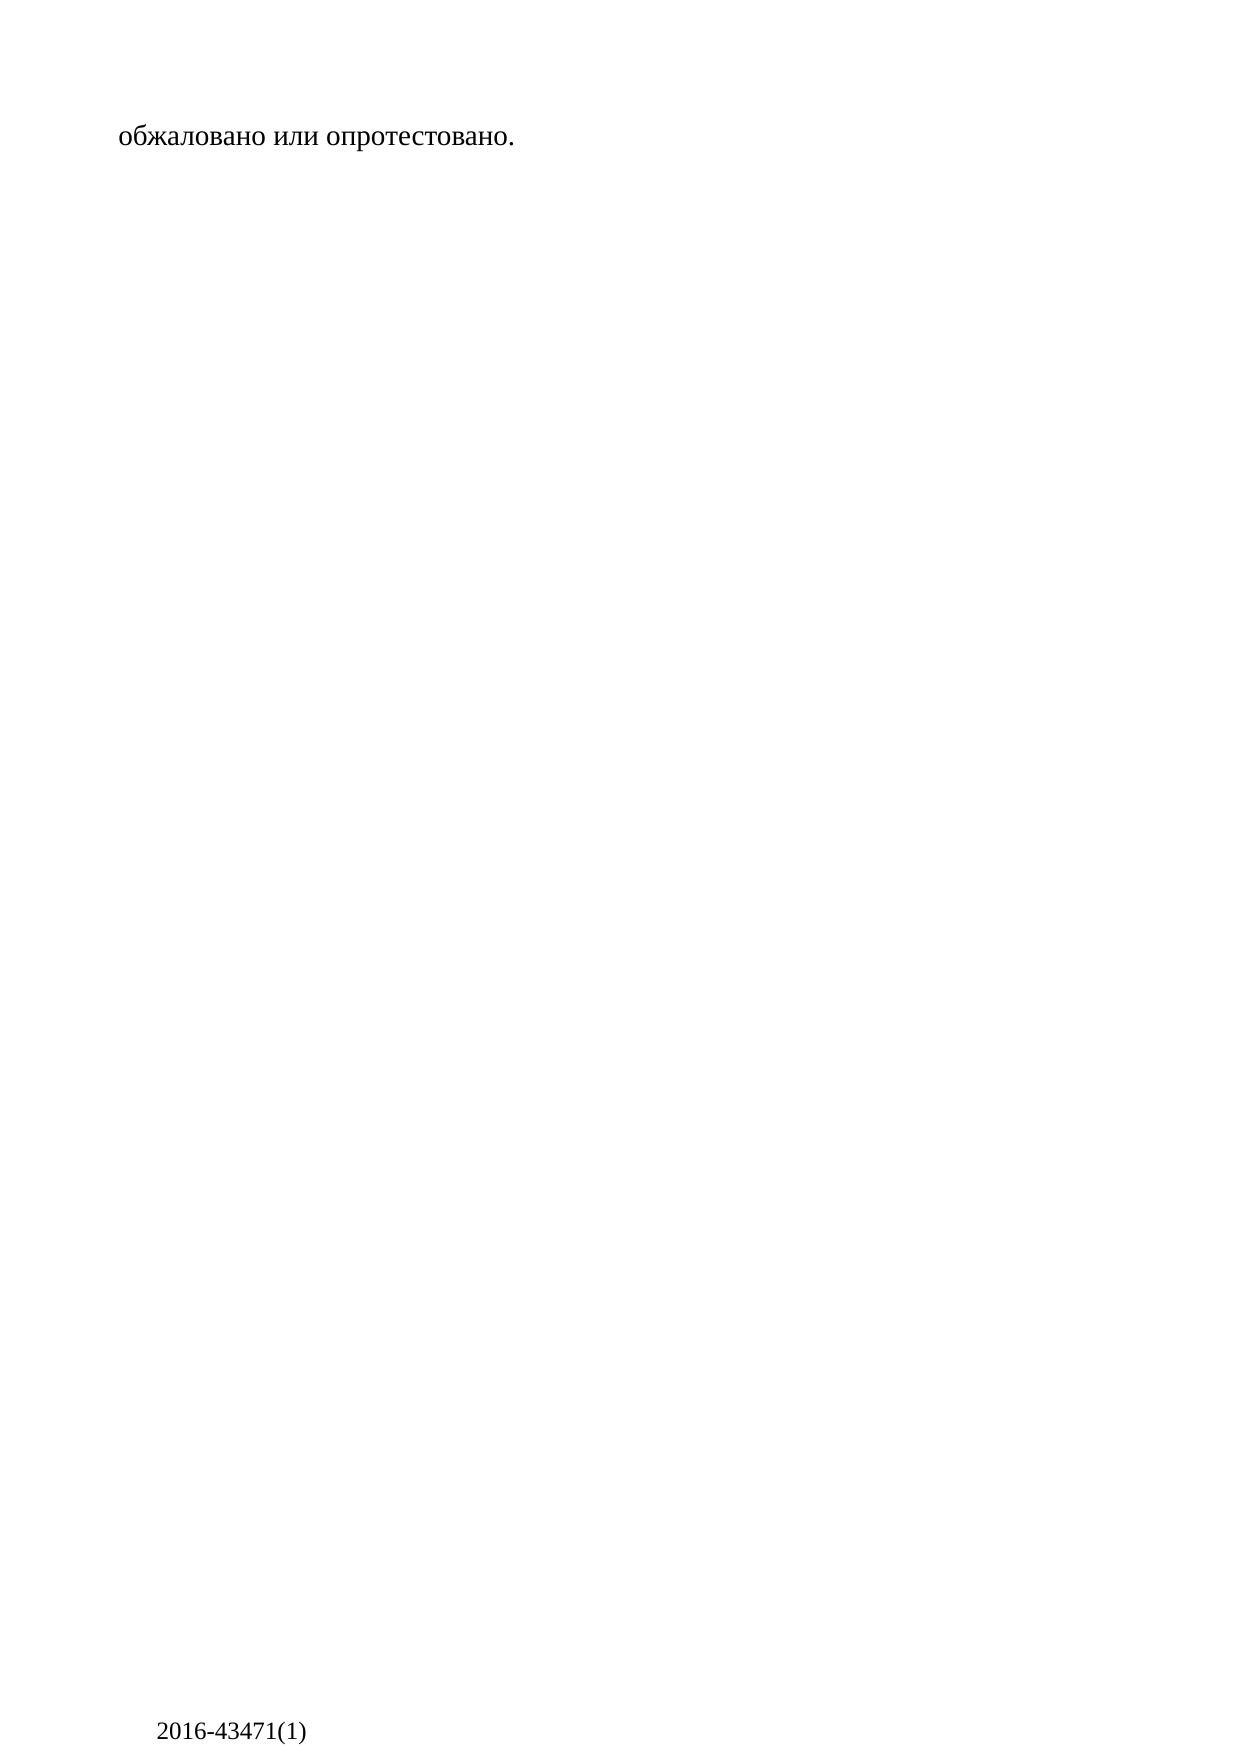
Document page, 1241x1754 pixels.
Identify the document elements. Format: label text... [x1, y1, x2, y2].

text обжаловано или опротестовано. [118, 118, 1122, 152]
